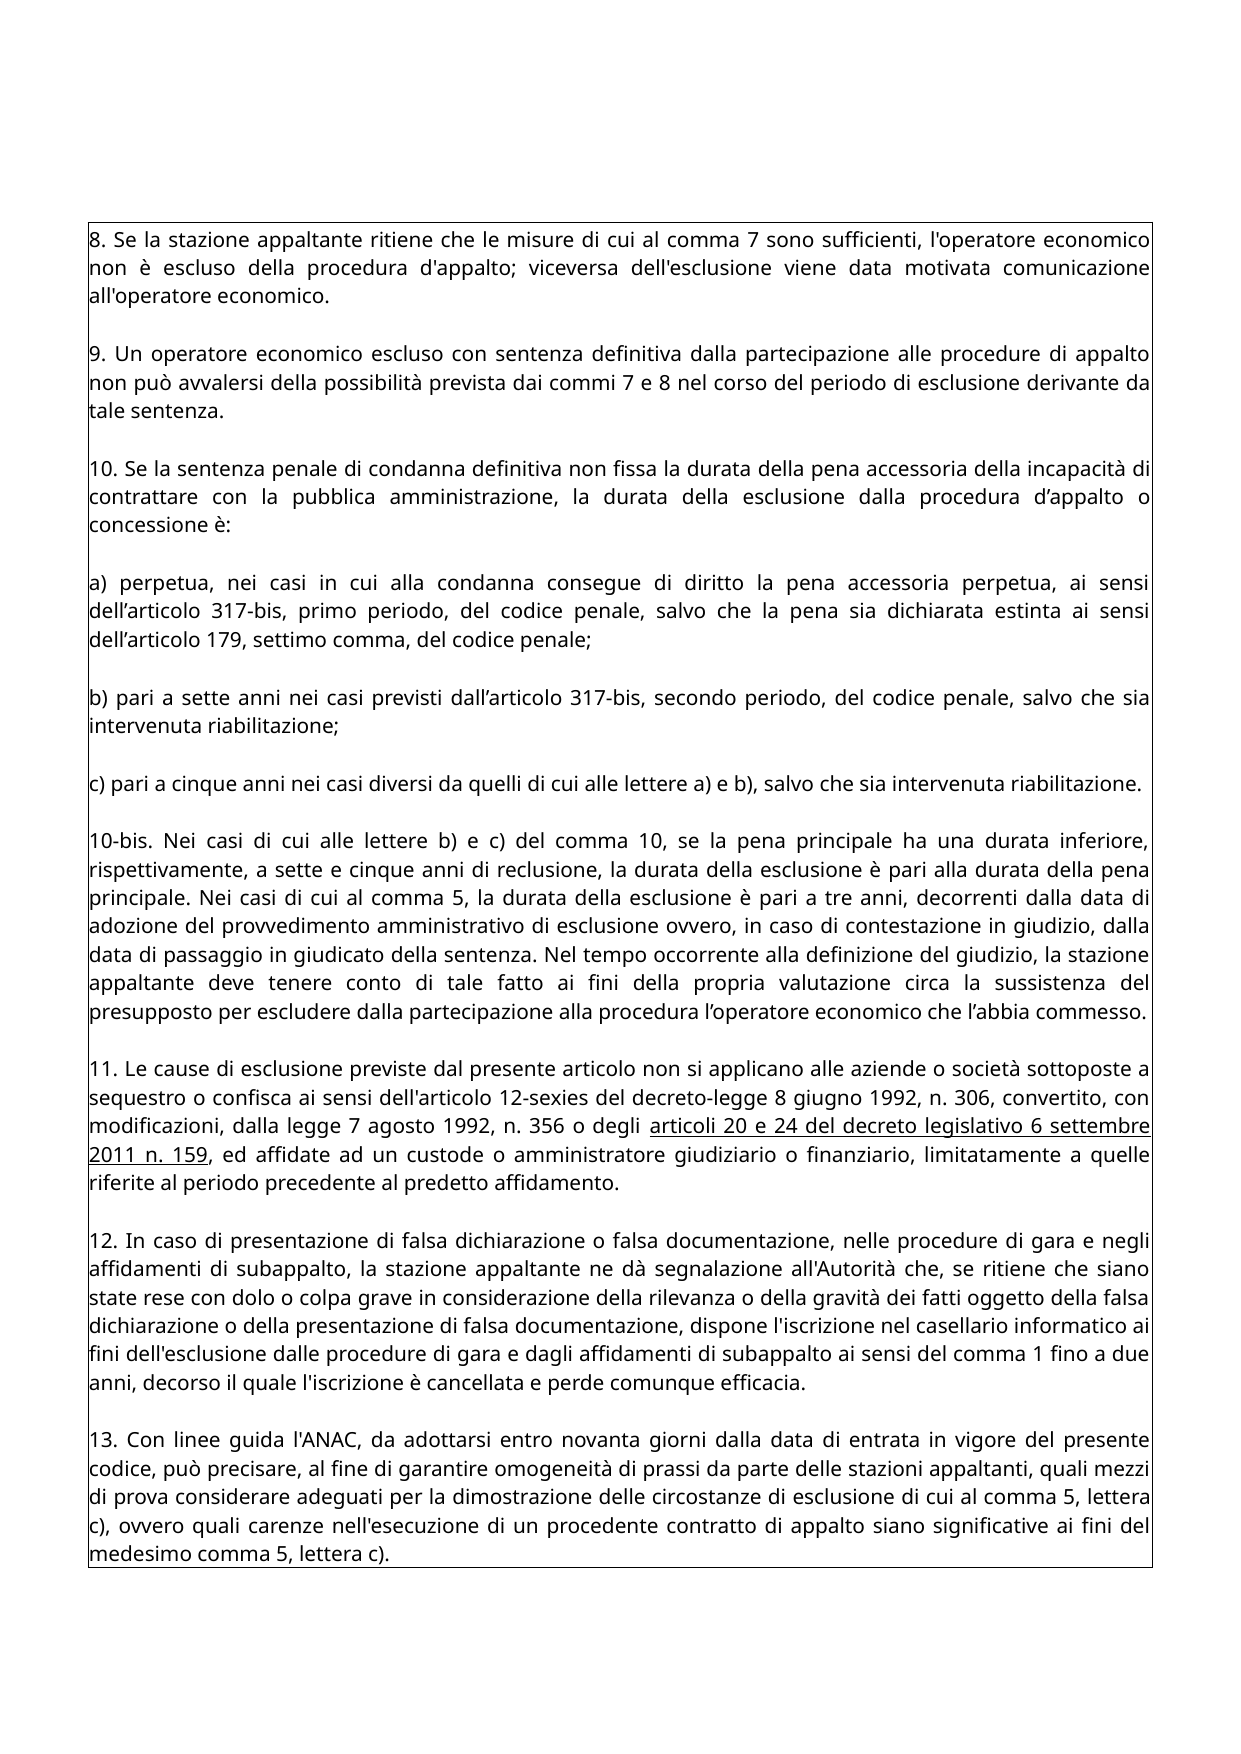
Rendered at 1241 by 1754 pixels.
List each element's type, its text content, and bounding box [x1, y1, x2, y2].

text 8. Se la stazione appaltante ritiene che le misure di cui al comma 7 sono sufficienti, l'operatore economico non è escluso della procedura d'appalto; viceversa dell'esclusione viene data motivata comunicazione all'operatore economico. [89, 223, 1152, 310]
text 11. Le cause di esclusione previste dal presente articolo non si applicano alle aziende o società sottoposte a sequestro o confisca ai sensi dell'articolo 12-sexies del decreto-legge 8 giugno 1992, n. 306, convertito, con modificazioni, dalla legge 7 agosto 1992, n. 356 o degli articoli 20 e 24 del decreto legislativo 6 settembre 2011 n. 159, ed affidate ad un custode o amministratore giudiziario o finanziario, limitatamente a quelle riferite al periodo precedente al predetto affidamento. [89, 1051, 1152, 1197]
text 10-bis. Nei casi di cui alle lettere b) e c) del comma 10, se la pena principale ha una durata inferiore, rispettivamente, a sette e cinque anni di reclusione, la durata della esclusione è pari alla durata della pena principale. Nei casi di cui al comma 5, la durata della esclusione è pari a tre anni, decorrenti dalla data di adozione del provvedimento amministrativo di esclusione ovvero, in caso di contestazione in giudizio, dalla data di passaggio in giudicato della sentenza. Nel tempo occorrente alla definizione del giudizio, la stazione appaltante deve tenere conto di tale fatto ai fini della propria valutazione circa la sussistenza del presupposto per escludere dalla partecipazione alla procedura l’operatore economico che l’abbia commesso. [89, 823, 1152, 1025]
text 12. In caso di presentazione di falsa dichiarazione o falsa documentazione, nelle procedure di gara e negli affidamenti di subappalto, la stazione appaltante ne dà segnalazione all'Autorità che, se ritiene che siano state rese con dolo o colpa grave in considerazione della rilevanza o della gravità dei fatti oggetto della falsa dichiarazione o della presentazione di falsa documentazione, dispone l'iscrizione nel casellario informatico ai fini dell'esclusione dalle procedure di gara e dagli affidamenti di subappalto ai sensi del comma 1 fino a due anni, decorso il quale l'iscrizione è cancellata e perde comunque efficacia. [89, 1223, 1152, 1396]
text 13. Con linee guida l'ANAC, da adottarsi entro novanta giorni dalla data di entrata in vigore del presente codice, può precisare, al fine di garantire omogeneità di prassi da parte delle stazioni appaltanti, quali mezzi di prova considerare adeguati per la dimostrazione delle circostanze di esclusione di cui al comma 5, lettera c), ovvero quali carenze nell'esecuzione di un procedente contratto di appalto siano significative ai fini del medesimo comma 5, lettera c). [89, 1422, 1152, 1567]
text b) pari a sette anni nei casi previsti dall’articolo 317-bis, secondo periodo, del codice penale, salvo che sia intervenuta riabilitazione; [89, 679, 1152, 739]
text a) perpetua, nei casi in cui alla condanna consegue di diritto la pena accessoria perpetua, ai sensi dell’articolo 317-bis, primo periodo, del codice penale, salvo che la pena sia dichiarata estinta ai sensi dell’articolo 179, settimo comma, del codice penale; [89, 565, 1152, 653]
text 10. Se la sentenza penale di condanna definitiva non fissa la durata della pena accessoria della incapacità di contrattare con la pubblica amministrazione, la durata della esclusione dalla procedura d’appalto o concessione è: [89, 451, 1152, 539]
text 9. Un operatore economico escluso con sentenza definitiva dalla partecipazione alle procedure di appalto non può avvalersi della possibilità prevista dai commi 7 e 8 nel corso del periodo di esclusione derivante da tale sentenza. [89, 336, 1152, 424]
text c) pari a cinque anni nei casi diversi da quelli di cui alle lettere a) e b), salvo che sia intervenuta riabilitazione. [89, 766, 1152, 797]
